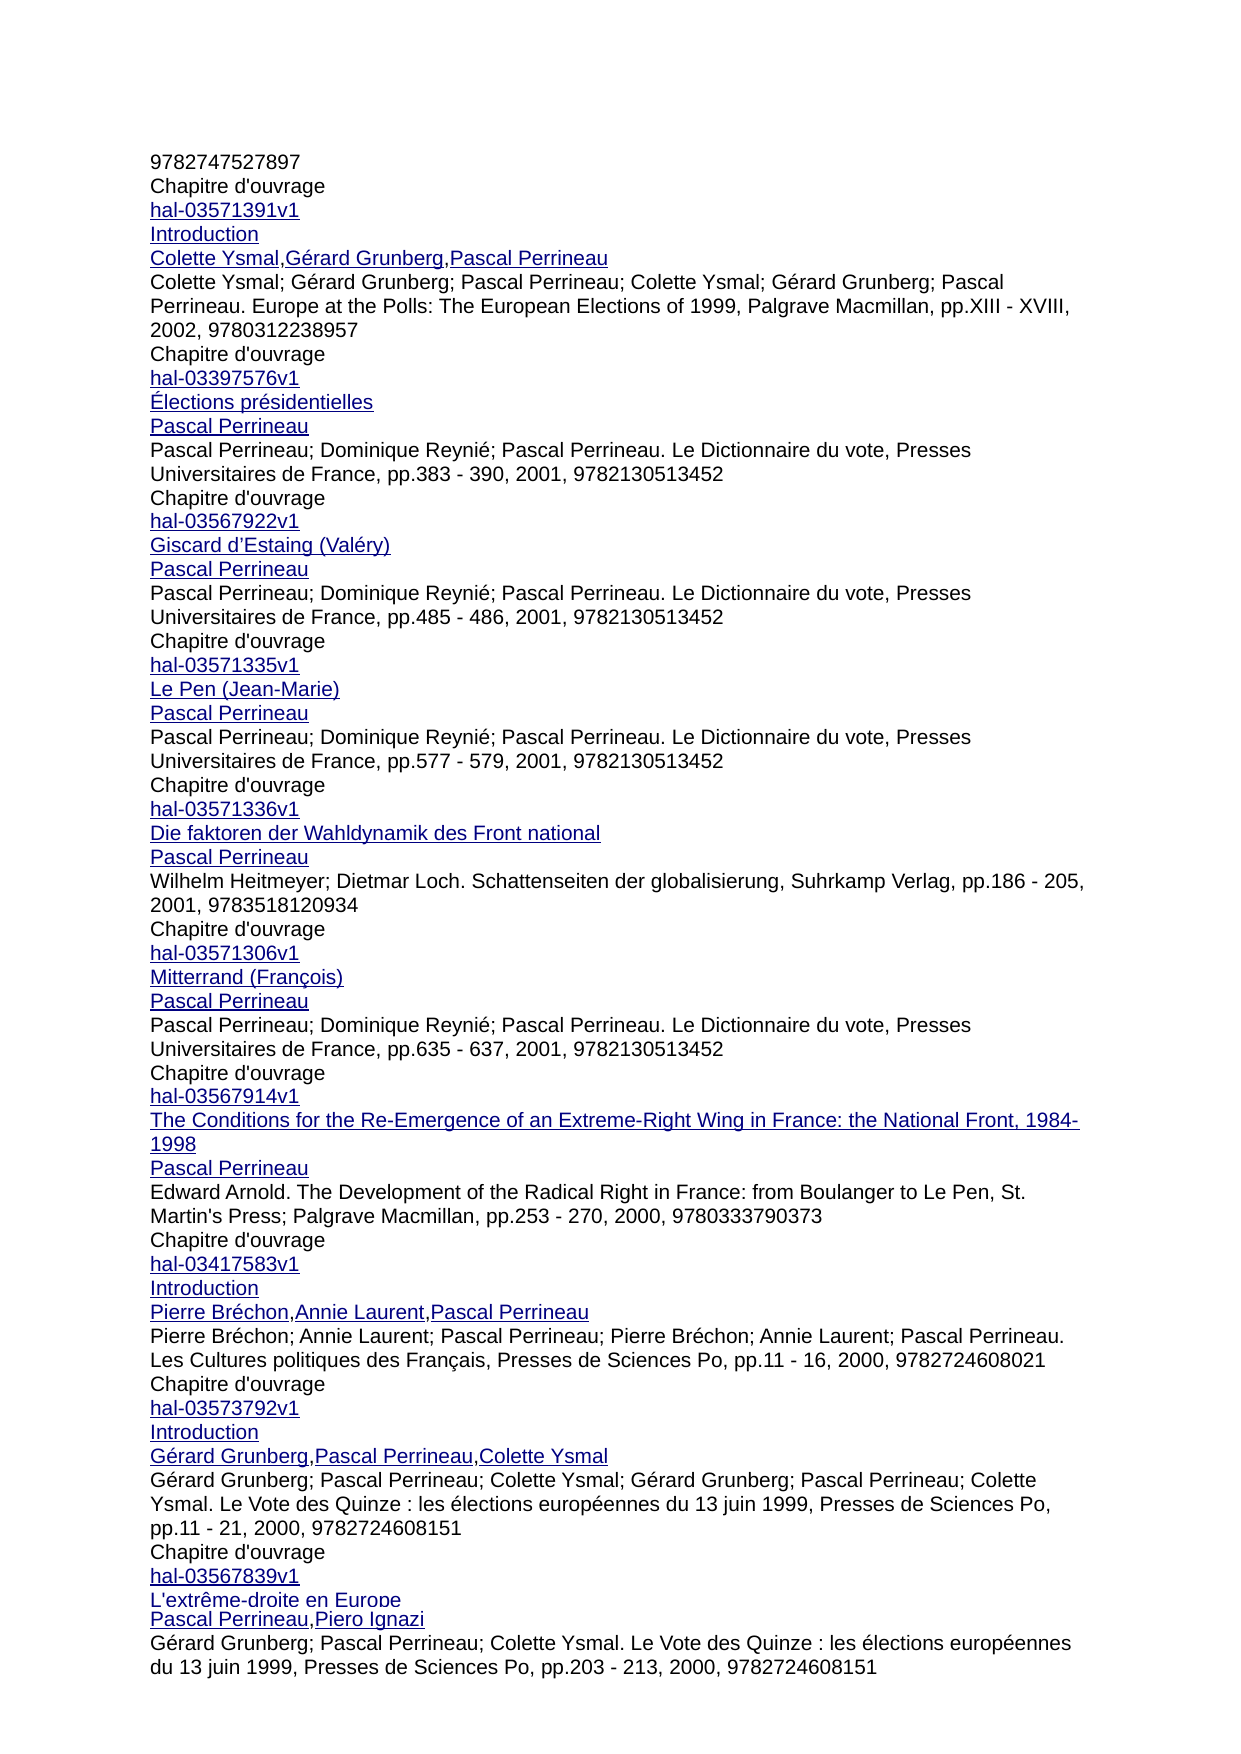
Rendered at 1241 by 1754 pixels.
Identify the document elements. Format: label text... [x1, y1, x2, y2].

table_cell Élections présidentielles Pascal Perrineau Pascal Perrineau; Dominique Reynié; Pascal Perrineau. Le Dictionnaire du vote, Presses Universitaires de France, pp.383 - 390, 2001, 9782130513452 Chapitre d'ouvrage hal-03567922v1 [150, 390, 1090, 533]
table_cell Die faktoren der Wahldynamik des Front national Pascal Perrineau Wilhelm Heitmeyer; Dietmar Loch. Schattenseiten der globalisierung, Suhrkamp Verlag, pp.186 - 205, 2001, 9783518120934 Chapitre d'ouvrage hal-03571306v1 [150, 821, 1090, 964]
table_cell Classe et comportement politique : retour sur l’électorat ouvrier Henri Rey,Pascal Perrineau Jean-Marie Donegani; Sophie Duchesne; Florence Haegel. Aux Frontières des attitudes : entre le politique et le religieux : textes en hommage à Guy Michelat, Éditions L'Harmattan, pp.19 - 32, 2002, 9782747527897 Chapitre d'ouvrage hal-03571391v1 [150, 150, 1090, 222]
table_cell Introduction Gérard Grunberg,Pascal Perrineau,Colette Ysmal Gérard Grunberg; Pascal Perrineau; Colette Ysmal; Gérard Grunberg; Pascal Perrineau; Colette Ysmal. Le Vote des Quinze : les élections européennes du 13 juin 1999, Presses de Sciences Po, pp.11 - 21, 2000, 9782724608151 Chapitre d'ouvrage hal-03567839v1 [150, 1420, 1090, 1587]
table_cell Le Pen (Jean-Marie) Pascal Perrineau Pascal Perrineau; Dominique Reynié; Pascal Perrineau. Le Dictionnaire du vote, Presses Universitaires de France, pp.577 - 579, 2001, 9782130513452 Chapitre d'ouvrage hal-03571336v1 [150, 677, 1090, 821]
table_cell Giscard d’Estaing (Valéry) Pascal Perrineau Pascal Perrineau; Dominique Reynié; Pascal Perrineau. Le Dictionnaire du vote, Presses Universitaires de France, pp.485 - 486, 2001, 9782130513452 Chapitre d'ouvrage hal-03571335v1 [150, 533, 1090, 677]
table_cell Mitterrand (François) Pascal Perrineau Pascal Perrineau; Dominique Reynié; Pascal Perrineau. Le Dictionnaire du vote, Presses Universitaires de France, pp.635 - 637, 2001, 9782130513452 Chapitre d'ouvrage hal-03567914v1 [150, 965, 1090, 1108]
table_cell The Conditions for the Re-Emergence of an Extreme-Right Wing in France: the National Front, 1984-1998 Pascal Perrineau Edward Arnold. The Development of the Radical Right in France: from Boulanger to Le Pen, St. Martin's Press; Palgrave Macmillan, pp.253 - 270, 2000, 9780333790373 Chapitre d'ouvrage hal-03417583v1 [150, 1108, 1090, 1276]
table_cell Introduction Pierre Bréchon,Annie Laurent,Pascal Perrineau Pierre Bréchon; Annie Laurent; Pascal Perrineau; Pierre Bréchon; Annie Laurent; Pascal Perrineau. Les Cultures politiques des Français, Presses de Sciences Po, pp.11 - 16, 2000, 9782724608021 Chapitre d'ouvrage hal-03573792v1 [150, 1276, 1090, 1420]
table_cell Introduction Colette Ysmal,Gérard Grunberg,Pascal Perrineau Colette Ysmal; Gérard Grunberg; Pascal Perrineau; Colette Ysmal; Gérard Grunberg; Pascal Perrineau. Europe at the Polls: The European Elections of 1999, Palgrave Macmillan, pp.XIII - XVIII, 2002, 9780312238957 Chapitre d'ouvrage hal-03397576v1 [150, 222, 1090, 389]
table_cell L'extrême-droite en Europe Pascal Perrineau,Piero Ignazi Gérard Grunberg; Pascal Perrineau; Colette Ysmal. Le Vote des Quinze : les élections européennes du 13 juin 1999, Presses de Sciences Po, pp.203 - 213, 2000, 9782724608151 [150, 1588, 1090, 1679]
